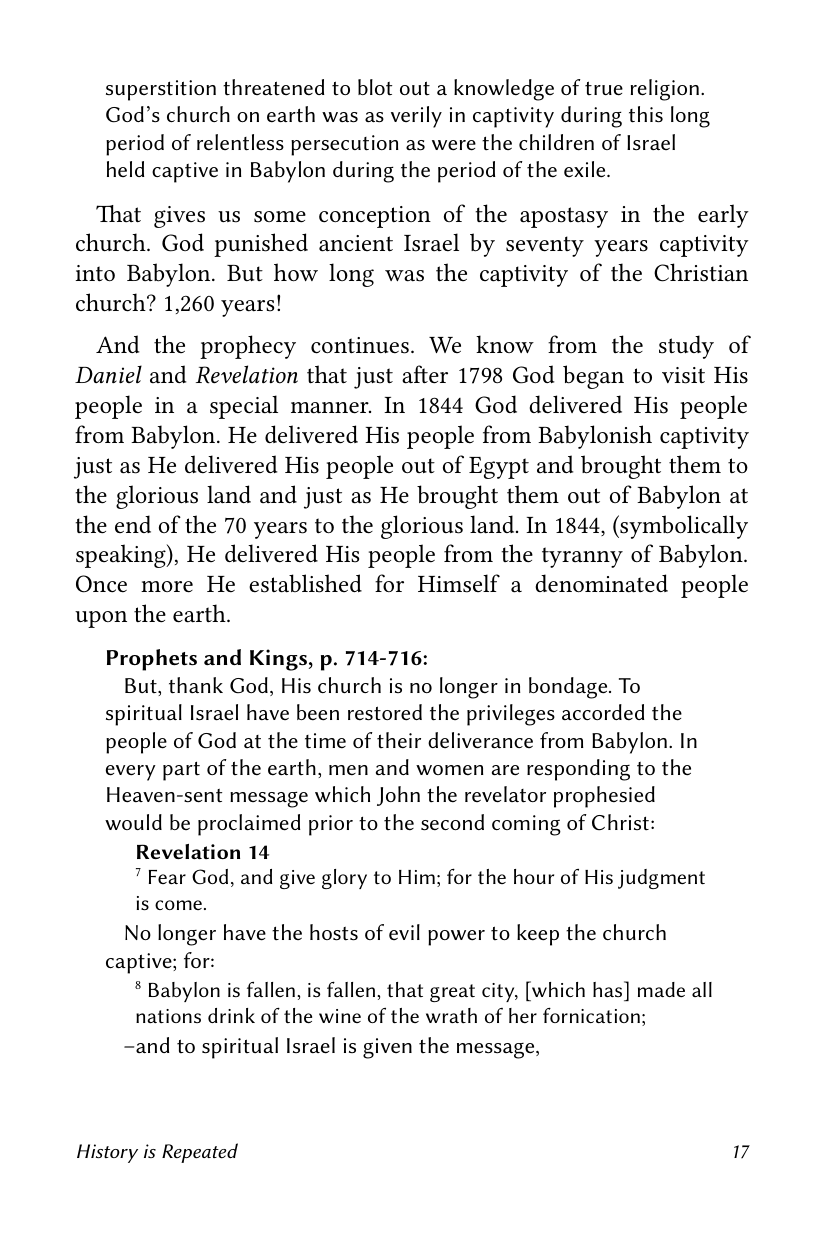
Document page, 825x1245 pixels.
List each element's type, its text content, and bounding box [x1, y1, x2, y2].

text 8 Babylon is fallen, is fallen, that great city, [which has] made all nations drink of the wine of the wrath of her fornication; [135, 978, 720, 1029]
text 7 Fear God, and give glory to Him; for the hour of His judgment is come. [135, 865, 720, 916]
text No longer have the hosts of evil power to keep the church captive; for: [105, 920, 720, 974]
text –and to spiritual Israel is given the message, [105, 1033, 720, 1059]
text Prophets and Kings, p. 714-716: [105, 645, 750, 671]
text superstition threatened to blot out a knowledge of true religion. God’s church on earth was as verily in captivity during this long period of relentless persecution as were the children of Israel held captive in Babylon during the period of the exile. [105, 75, 720, 183]
text That gives us some conception of the apostasy in the early church. God punished ancient Israel by seventy years captivity into Babylon. But how long was the captivity of the Christian church? 1,260 years! [75, 199, 750, 318]
text But, thank God, His church is no longer in bondage. To spiritual Israel have been restored the privileges accorded the people of God at the time of their deliverance from Babylon. In every part of the earth, men and women are responding to the Heaven-sent message which John the revelator prophesied would be proclaimed prior to the second coming of Christ: [105, 673, 720, 836]
text Revelation 14 [135, 840, 720, 865]
text And the prophecy continues. We know from the study of Daniel and Revelation that just after 1798 God began to visit His people in a special manner. In 1844 God delivered His people from Babylon. He delivered His people from Babylonish captivity just as He delivered His people out of Egypt and brought them to the glorious land and just as He brought them out of Babylon at the end of the 70 years to the glorious land. In 1844, (symbolically speaking), He delivered His people from the tyranny of Babylon. Once more He established for Himself a denominated people upon the earth. [75, 331, 750, 629]
